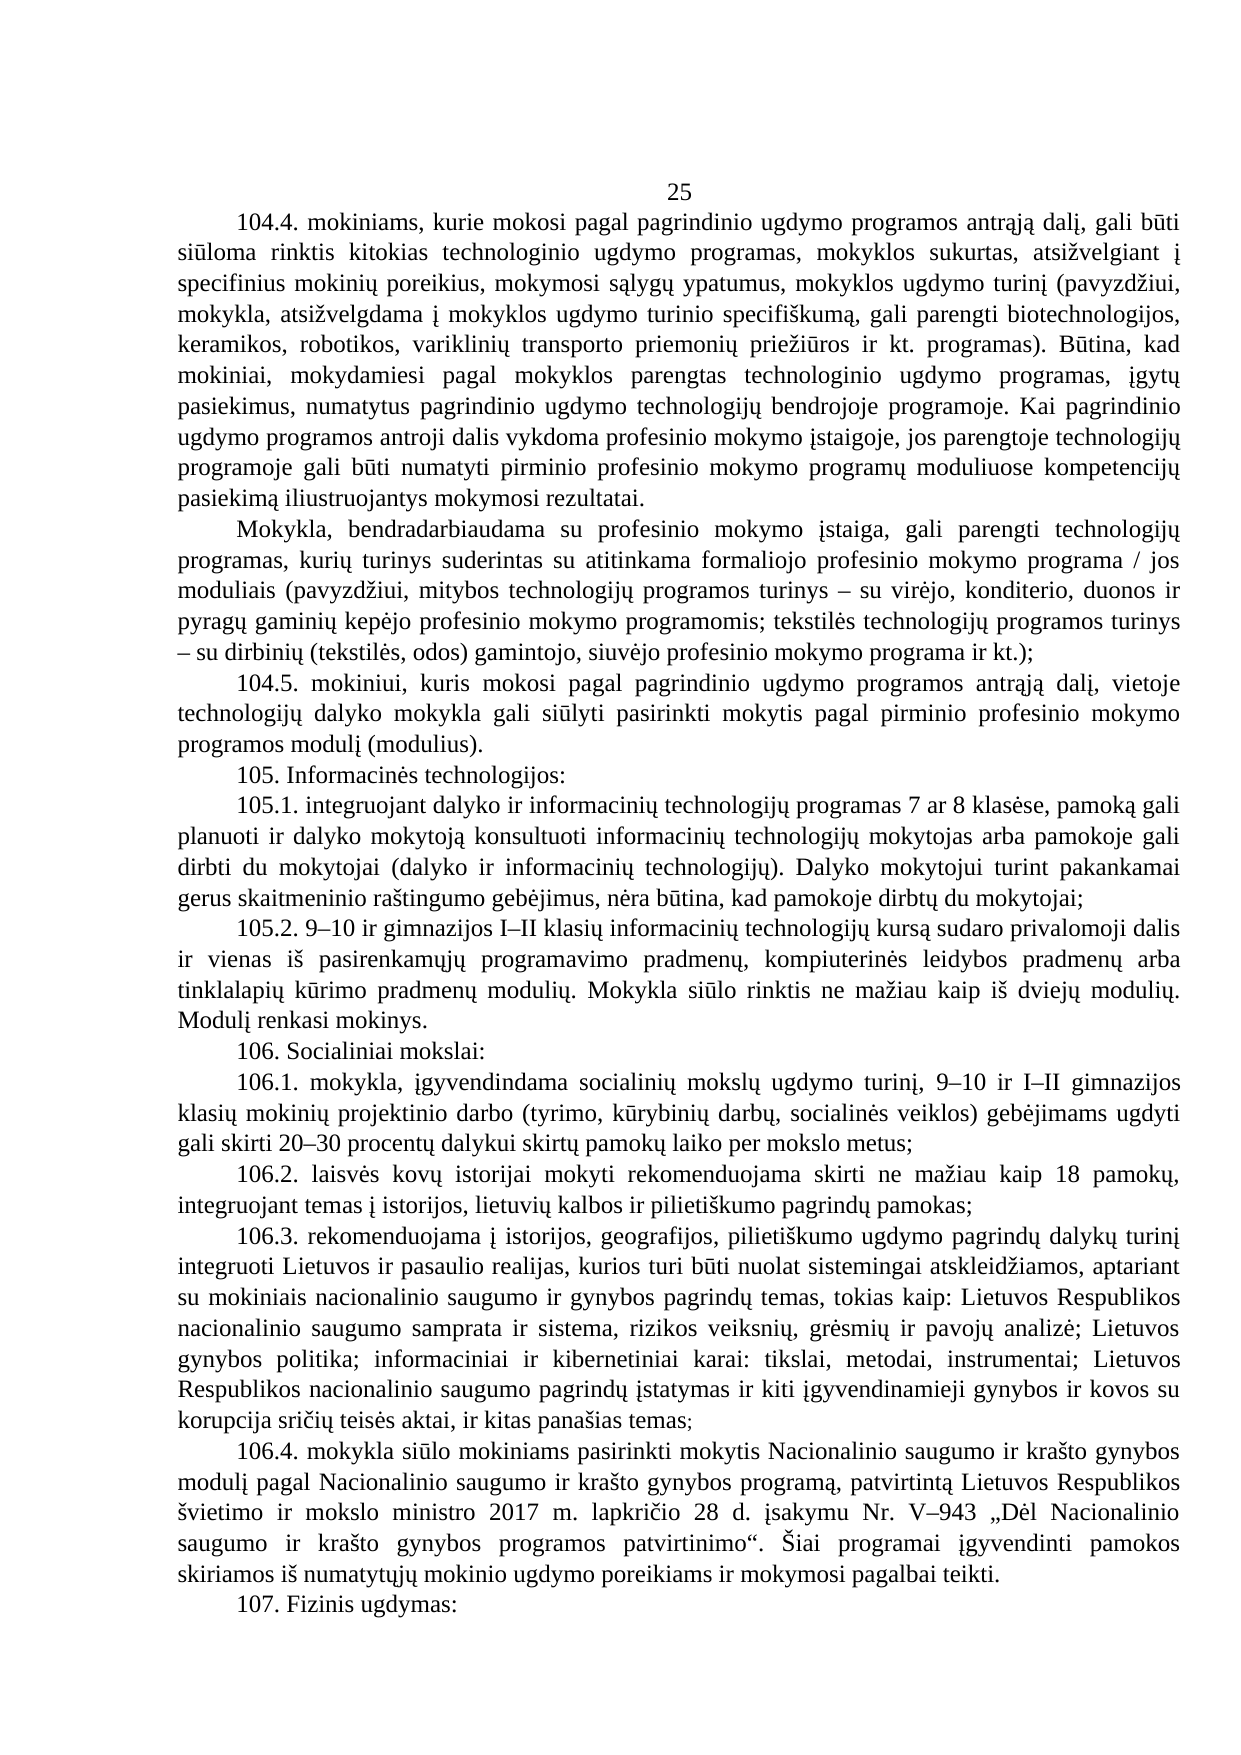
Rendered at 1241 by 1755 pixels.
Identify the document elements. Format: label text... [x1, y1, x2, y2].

text 106.2. laisvės kovų istorijai mokyti rekomenduojama skirti ne mažiau kaip 18 pamokų, integruojant temas į istorijos, lietuvių kalbos ir pilietiškumo pagrindų pamokas; [177, 1159, 1181, 1219]
text 104.5. mokiniui, kuris mokosi pagal pagrindinio ugdymo programos antrąją dalį, vietoje technologijų dalyko mokykla gali siūlyti pasirinkti mokytis pagal pirminio profesinio mokymo programos modulį (modulius). [177, 668, 1181, 758]
text 107. Fizinis ugdymas: [177, 1589, 1181, 1618]
text 105.2. 9–10 ir gimnazijos I–II klasių informacinių technologijų kursą sudaro privalomoji dalis ir vienas iš pasirenkamųjų programavimo pradmenų, kompiuterinės leidybos pradmenų arba tinklalapių kūrimo pradmenų modulių. Mokykla siūlo rinktis ne mažiau kaip iš dviejų modulių. Modulį renkasi mokinys. [177, 913, 1181, 1034]
text Mokykla, bendradarbiaudama su profesinio mokymo įstaiga, gali parengti technologijų programas, kurių turinys suderintas su atitinkama formaliojo profesinio mokymo programa / jos moduliais (pavyzdžiui, mitybos technologijų programos turinys – su virėjo, konditerio, duonos ir pyragų gaminių kepėjo profesinio mokymo programomis; tekstilės technologijų programos turinys – su dirbinių (tekstilės, odos) gamintojo, siuvėjo profesinio mokymo programa ir kt.); [177, 514, 1181, 666]
text 106. Socialiniai mokslai: [177, 1036, 1181, 1065]
text 105.1. integruojant dalyko ir informacinių technologijų programas 7 ar 8 klasėse, pamoką gali planuoti ir dalyko mokytoją konsultuoti informacinių technologijų mokytojas arba pamokoje gali dirbti du mokytojai (dalyko ir informacinių technologijų). Dalyko mokytojui turint pakankamai gerus skaitmeninio raštingumo gebėjimus, nėra būtina, kad pamokoje dirbtų du mokytojai; [177, 791, 1181, 911]
text 106.4. mokykla siūlo mokiniams pasirinkti mokytis Nacionalinio saugumo ir krašto gynybos modulį pagal Nacionalinio saugumo ir krašto gynybos programą, patvirtintą Lietuvos Respublikos švietimo ir mokslo ministro 2017 m. lapkričio 28 d. įsakymu Nr. V–943 „Dėl Nacionalinio saugumo ir krašto gynybos programos patvirtinimo“. Šiai programai įgyvendinti pamokos skiriamos iš numatytųjų mokinio ugdymo poreikiams ir mokymosi pagalbai teikti. [177, 1436, 1181, 1587]
text 105. Informacinės technologijos: [177, 760, 1181, 788]
text 106.3. rekomenduojama į istorijos, geografijos, pilietiškumo ugdymo pagrindų dalykų turinį integruoti Lietuvos ir pasaulio realijas, kurios turi būti nuolat sistemingai atskleidžiamos, aptariant su mokiniais nacionalinio saugumo ir gynybos pagrindų temas, tokias kaip: Lietuvos Respublikos nacionalinio saugumo samprata ir sistema, rizikos veiksnių, grėsmių ir pavojų analizė; Lietuvos gynybos politika; informaciniai ir kibernetiniai karai: tikslai, metodai, instrumentai; Lietuvos Respublikos nacionalinio saugumo pagrindų įstatymas ir kiti įgyvendinamieji gynybos ir kovos su korupcija sričių teisės aktai, ir kitas panašias temas; [177, 1221, 1181, 1434]
text 106.1. mokykla, įgyvendindama socialinių mokslų ugdymo turinį, 9–10 ir I–II gimnazijos klasių mokinių projektinio darbo (tyrimo, kūrybinių darbų, socialinės veiklos) gebėjimams ugdyti gali skirti 20–30 procentų dalykui skirtų pamokų laiko per mokslo metus; [177, 1067, 1181, 1157]
text 104.4. mokiniams, kurie mokosi pagal pagrindinio ugdymo programos antrąją dalį, gali būti siūloma rinktis kitokias technologinio ugdymo programas, mokyklos sukurtas, atsižvelgiant į specifinius mokinių poreikius, mokymosi sąlygų ypatumus, mokyklos ugdymo turinį (pavyzdžiui, mokykla, atsižvelgdama į mokyklos ugdymo turinio specifiškumą, gali parengti biotechnologijos, keramikos, robotikos, variklinių transporto priemonių priežiūros ir kt. programas). Būtina, kad mokiniai, mokydamiesi pagal mokyklos parengtas technologinio ugdymo programas, įgytų pasiekimus, numatytus pagrindinio ugdymo technologijų bendrojoje programoje. Kai pagrindinio ugdymo programos antroji dalis vykdoma profesinio mokymo įstaigoje, jos parengtoje technologijų programoje gali būti numatyti pirminio profesinio mokymo programų moduliuose kompetencijų pasiekimą iliustruojantys mokymosi rezultatai. [177, 207, 1181, 512]
